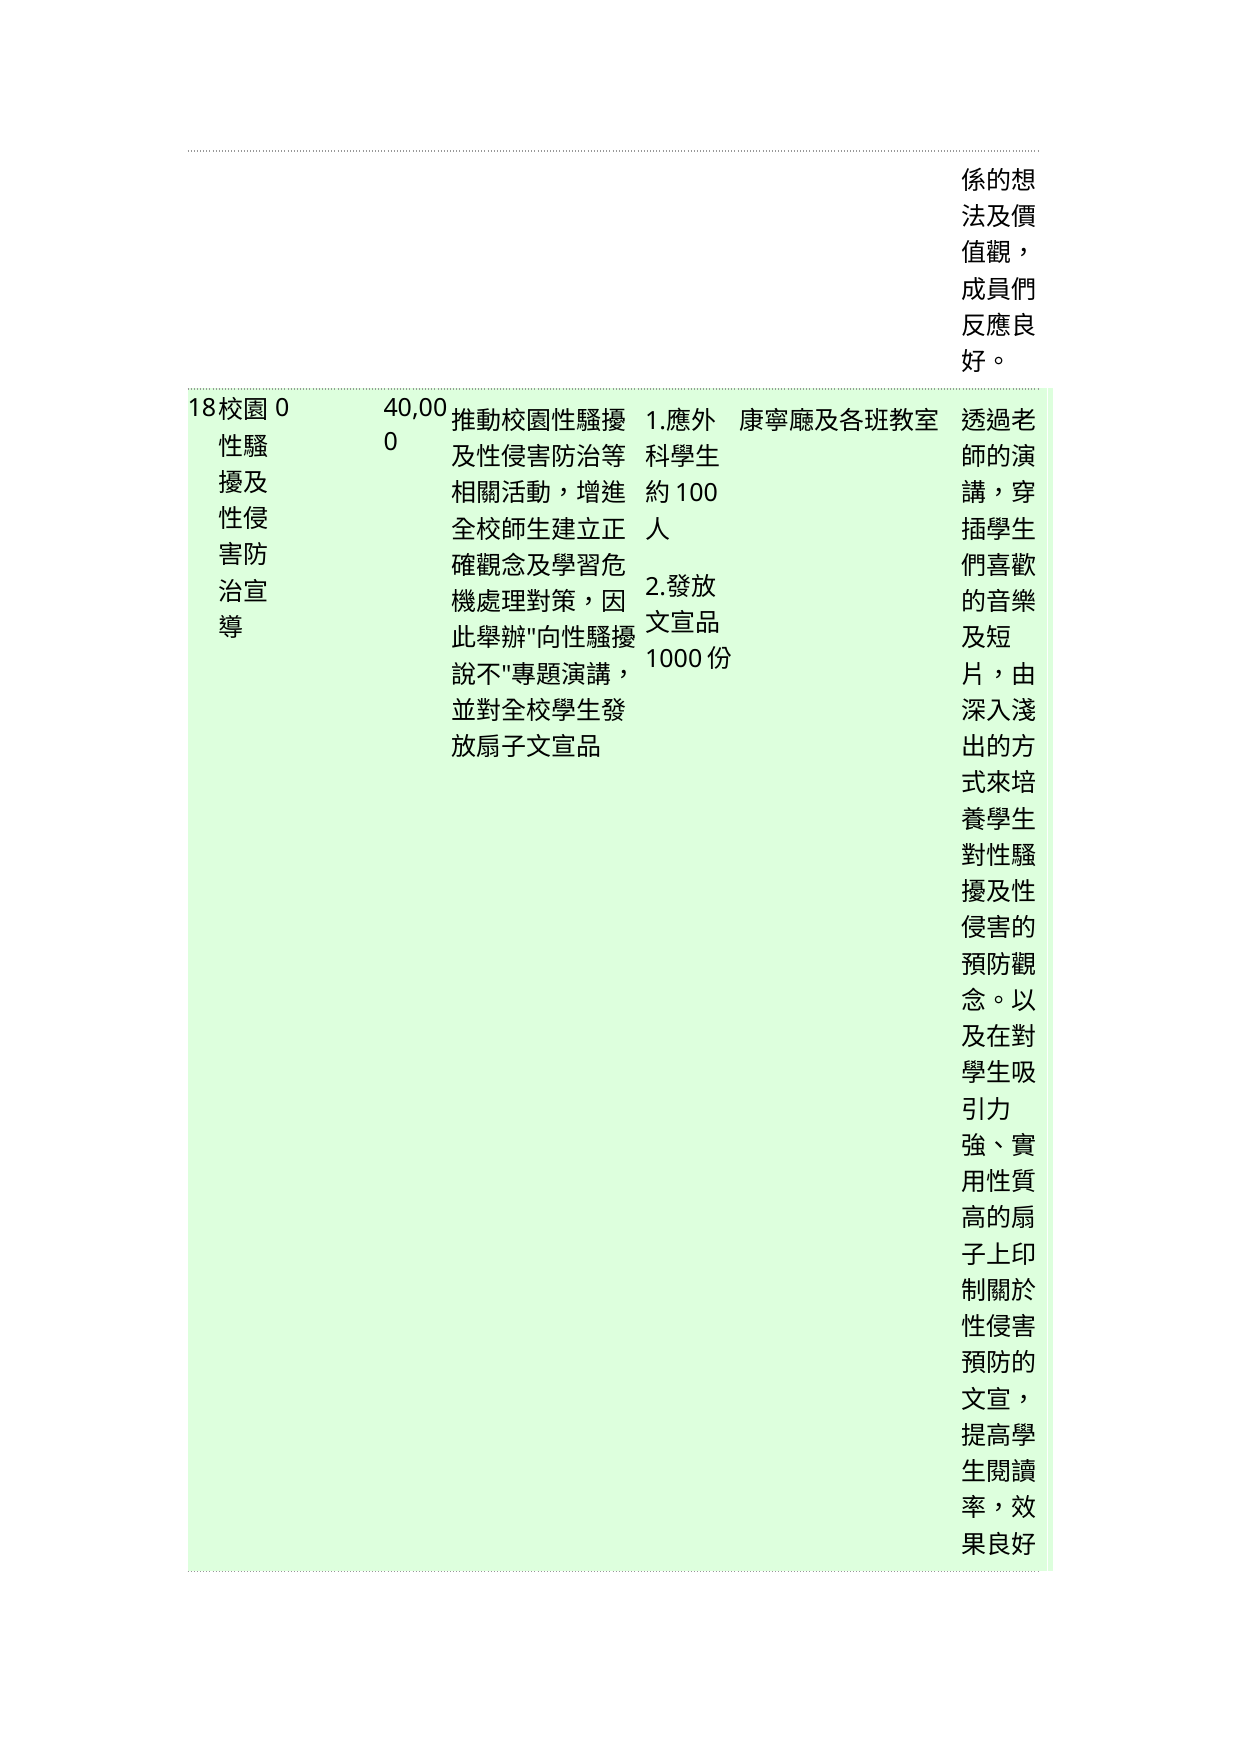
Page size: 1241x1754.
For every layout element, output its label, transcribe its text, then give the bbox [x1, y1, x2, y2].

table_cell 透過老師的演講，穿插學生們喜歡的音樂及短片，由深入淺出的方式來培養學生對性騷擾及性侵害的預防觀念。以及在對學生吸引力強、實用性質高的扇子上印制關於性侵害預防的文宣，提高學生閱讀率，效果良好 [961, 388, 1040, 1571]
table_cell [275, 150, 383, 388]
table_cell 推動校園性騷擾及性侵害防治等相關活動，增進全校師生建立正確觀念及學習危機處理對策，因此舉辦"向性騷擾說不"專題演講，並對全校學生發放扇子文宣品 [451, 388, 645, 1571]
table_cell [1040, 388, 1044, 1571]
table_cell 校園性騷擾及性侵害防治宣導 [218, 388, 275, 1571]
table_cell [1048, 150, 1053, 388]
table_cell 康寧廰及各班教室 [739, 388, 961, 1571]
table_cell 18 [188, 388, 218, 1571]
table_cell 0 [275, 388, 383, 1571]
table_cell 40,000 [383, 388, 451, 1571]
table_cell 1.應外科學生約100人 2.發放文宣品1000份 [645, 388, 739, 1571]
table_cell [1048, 388, 1053, 1571]
table_cell [645, 150, 739, 388]
table_cell [1040, 150, 1044, 388]
table_cell [188, 150, 218, 388]
table_cell [383, 150, 451, 388]
table_cell [739, 150, 961, 388]
table_cell 係的想法及價值觀，成員們反應良好。 [961, 150, 1040, 388]
table_cell [451, 150, 645, 388]
table_cell [218, 150, 275, 388]
